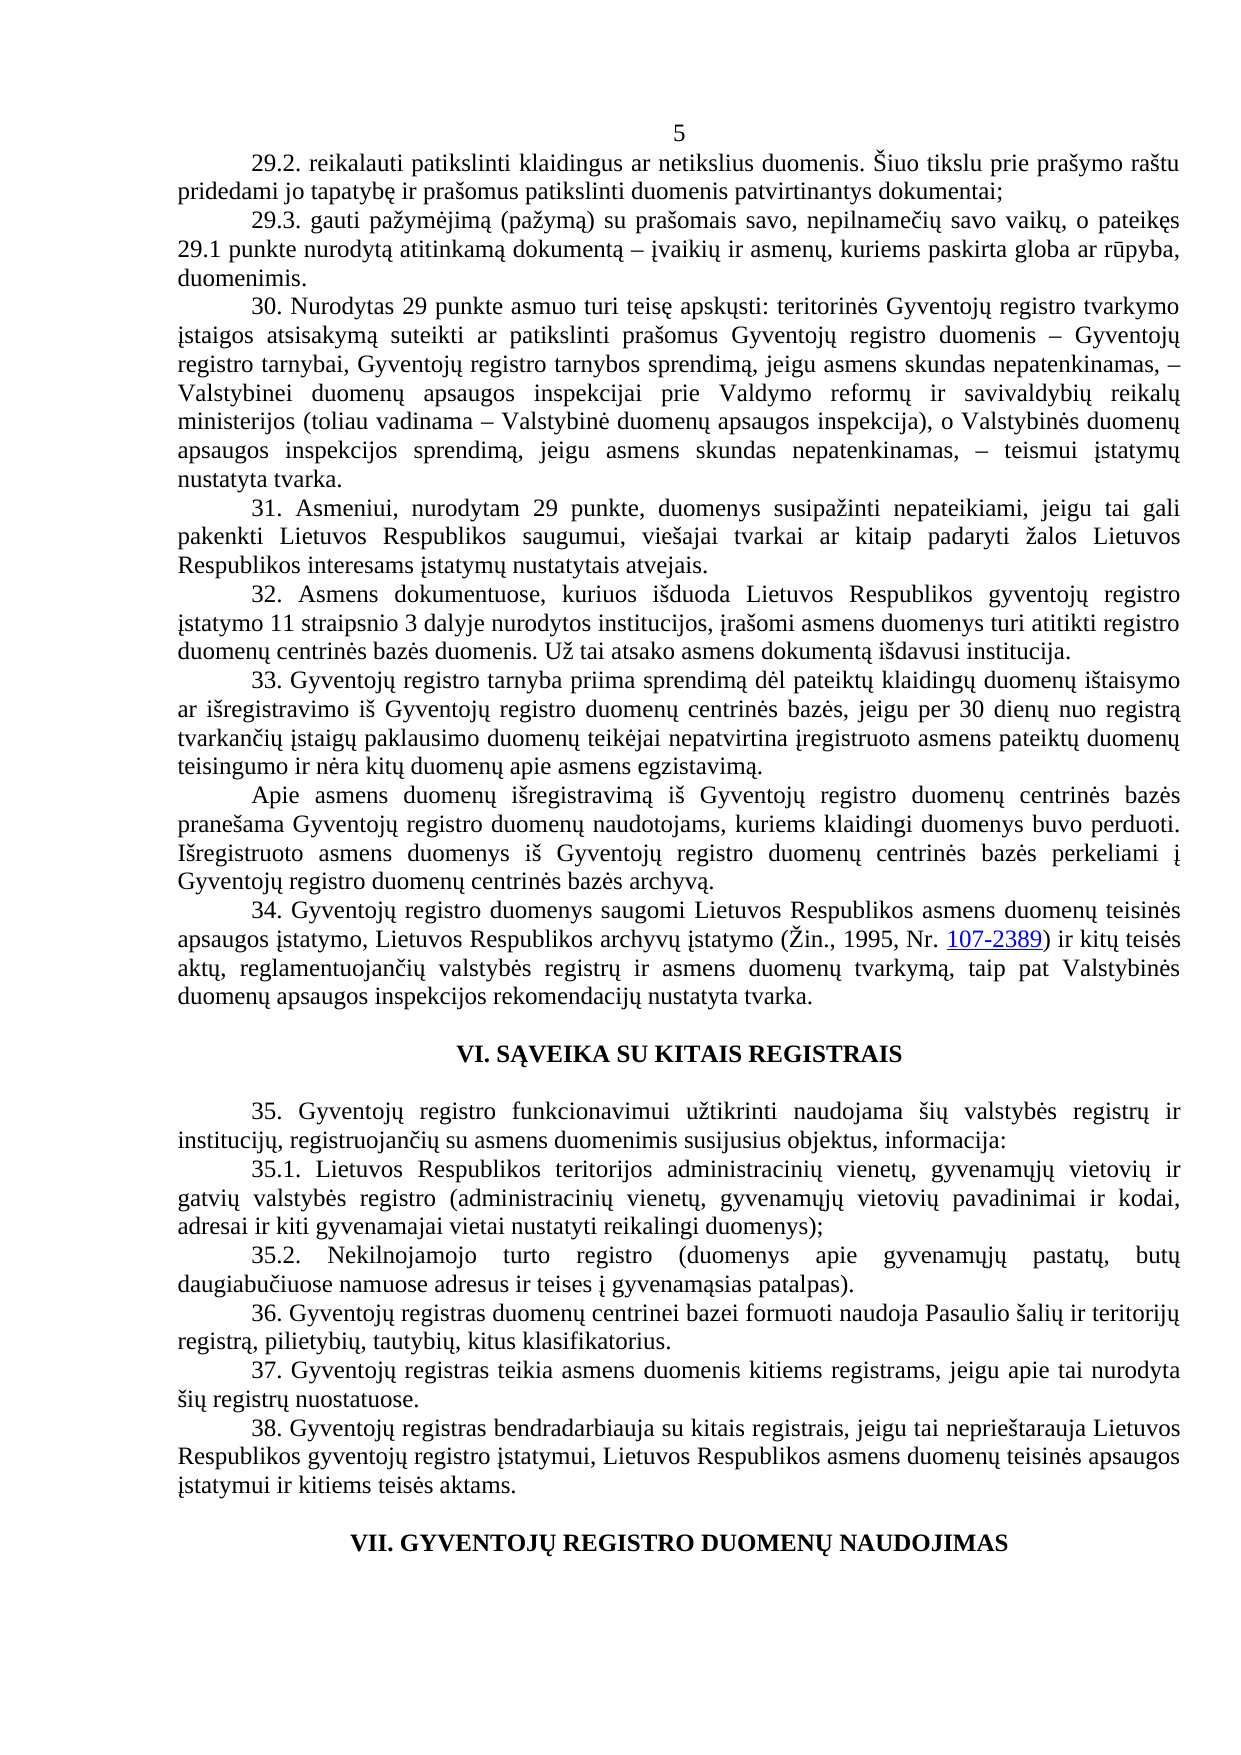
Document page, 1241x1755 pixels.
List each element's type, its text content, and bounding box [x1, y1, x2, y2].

text 35.2. Nekilnojamojo turto registro (duomenys apie gyvenamųjų pastatų, butų daugiabučiuose namuose adresus ir teises į gyvenamąsias patalpas). [177, 1240, 1181, 1298]
text VI. SĄVEIKA SU KITAIS REGISTRAIS [177, 1039, 1181, 1068]
text 38. Gyventojų registras bendradarbiauja su kitais registrais, jeigu tai neprieštarauja Lietuvos Respublikos gyventojų registro įstatymui, Lietuvos Respublikos asmens duomenų teisinės apsaugos įstatymui ir kitiems teisės aktams. [177, 1413, 1181, 1499]
text Apie asmens duomenų išregistravimą iš Gyventojų registro duomenų centrinės bazės pranešama Gyventojų registro duomenų naudotojams, kuriems klaidingi duomenys buvo perduoti. Išregistruoto asmens duomenys iš Gyventojų registro duomenų centrinės bazės perkeliami į Gyventojų registro duomenų centrinės bazės archyvą. [177, 780, 1181, 895]
text 35. Gyventojų registro funkcionavimui užtikrinti naudojama šių valstybės registrų ir institucijų, registruojančių su asmens duomenimis susijusius objektus, informacija: [177, 1096, 1181, 1154]
text 37. Gyventojų registras teikia asmens duomenis kitiems registrams, jeigu apie tai nurodyta šių registrų nuostatuose. [177, 1355, 1181, 1413]
text 29.3. gauti pažymėjimą (pažymą) su prašomais savo, nepilnamečių savo vaikų, o pateikęs 29.1 punkte nurodytą atitinkamą dokumentą – įvaikių ir asmenų, kuriems paskirta globa ar rūpyba, duomenimis. [177, 205, 1181, 291]
text 35.1. Lietuvos Respublikos teritorijos administracinių vienetų, gyvenamųjų vietovių ir gatvių valstybės registro (administracinių vienetų, gyvenamųjų vietovių pavadinimai ir kodai, adresai ir kiti gyvenamajai vietai nustatyti reikalingi duomenys); [177, 1154, 1181, 1240]
text 36. Gyventojų registras duomenų centrinei bazei formuoti naudoja Pasaulio šalių ir teritorijų registrą, pilietybių, tautybių, kitus klasifikatorius. [177, 1298, 1181, 1355]
text 31. Asmeniui, nurodytam 29 punkte, duomenys susipažinti nepateikiami, jeigu tai gali pakenkti Lietuvos Respublikos saugumui, viešajai tvarkai ar kitaip padaryti žalos Lietuvos Respublikos interesams įstatymų nustatytais atvejais. [177, 493, 1181, 579]
text 29.2. reikalauti patikslinti klaidingus ar netikslius duomenis. Šiuo tikslu prie prašymo raštu pridedami jo tapatybę ir prašomus patikslinti duomenis patvirtinantys dokumentai; [177, 148, 1181, 205]
text VII. GYVENTOJŲ REGISTRO DUOMENŲ NAUDOJIMAS [177, 1528, 1181, 1556]
text 34. Gyventojų registro duomenys saugomi Lietuvos Respublikos asmens duomenų teisinės apsaugos įstatymo, Lietuvos Respublikos archyvų įstatymo (Žin., 1995, Nr. 107-2389) ir kitų teisės aktų, reglamentuojančių valstybės registrų ir asmens duomenų tvarkymą, taip pat Valstybinės duomenų apsaugos inspekcijos rekomendacijų nustatyta tvarka. [177, 895, 1181, 1010]
text 30. Nurodytas 29 punkte asmuo turi teisę apskųsti: teritorinės Gyventojų registro tvarkymo įstaigos atsisakymą suteikti ar patikslinti prašomus Gyventojų registro duomenis – Gyventojų registro tarnybai, Gyventojų registro tarnybos sprendimą, jeigu asmens skundas nepatenkinamas, – Valstybinei duomenų apsaugos inspekcijai prie Valdymo reformų ir savivaldybių reikalų ministerijos (toliau vadinama – Valstybinė duomenų apsaugos inspekcija), o Valstybinės duomenų apsaugos inspekcijos sprendimą, jeigu asmens skundas nepatenkinamas, – teismui įstatymų nustatyta tvarka. [177, 291, 1181, 493]
text 33. Gyventojų registro tarnyba priima sprendimą dėl pateiktų klaidingų duomenų ištaisymo ar išregistravimo iš Gyventojų registro duomenų centrinės bazės, jeigu per 30 dienų nuo registrą tvarkančių įstaigų paklausimo duomenų teikėjai nepatvirtina įregistruoto asmens pateiktų duomenų teisingumo ir nėra kitų duomenų apie asmens egzistavimą. [177, 665, 1181, 780]
text 32. Asmens dokumentuose, kuriuos išduoda Lietuvos Respublikos gyventojų registro įstatymo 11 straipsnio 3 dalyje nurodytos institucijos, įrašomi asmens duomenys turi atitikti registro duomenų centrinės bazės duomenis. Už tai atsako asmens dokumentą išdavusi institucija. [177, 579, 1181, 665]
